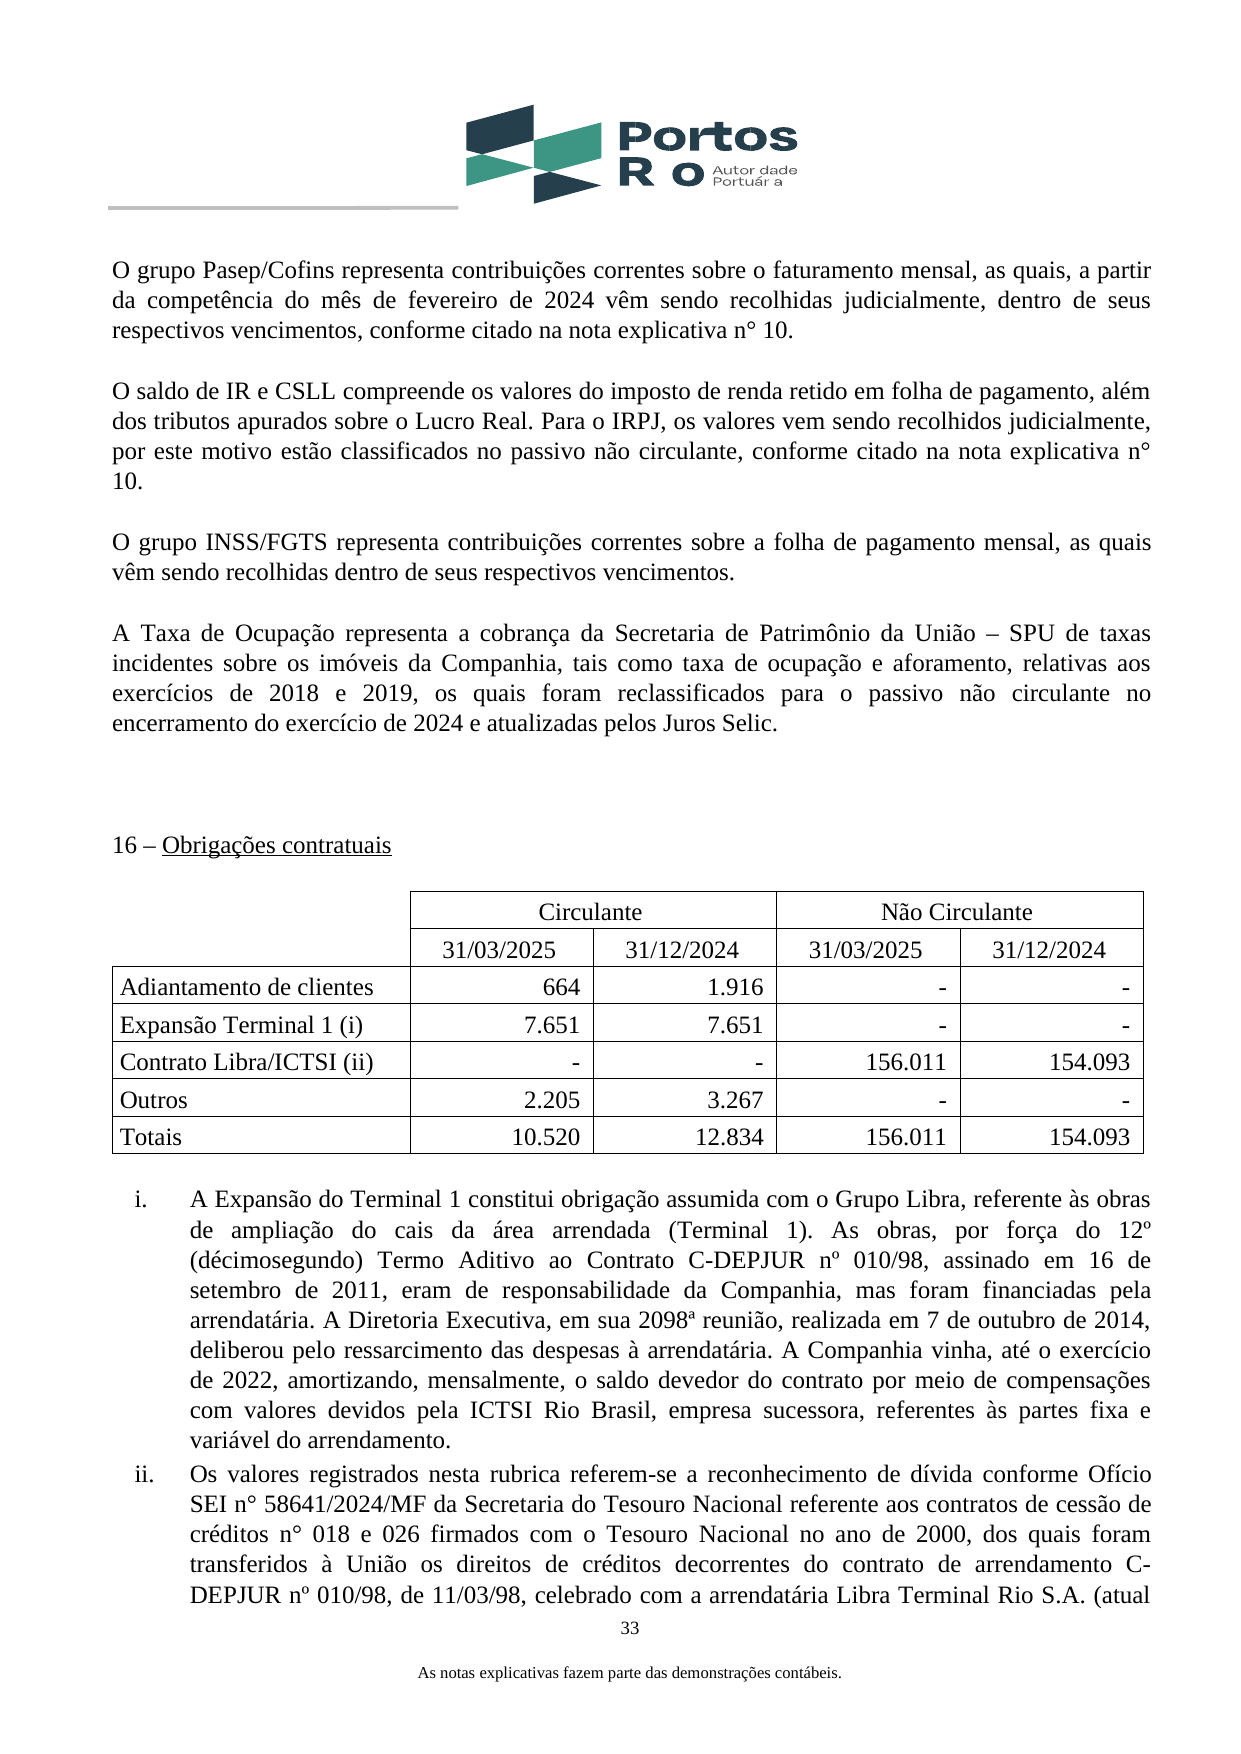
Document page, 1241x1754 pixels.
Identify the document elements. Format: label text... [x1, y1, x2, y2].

table_cell 154.093 [961, 1117, 1143, 1153]
table_cell - [411, 1042, 593, 1078]
table_cell - [961, 1004, 1143, 1041]
table_cell 664 [411, 967, 593, 1003]
table_cell 31/03/2025 [411, 929, 593, 966]
table_header Não Circulante [777, 892, 1143, 928]
table_cell 156.011 [777, 1117, 960, 1153]
list Os valores registrados nesta rubrica referem-se a reconhecimento de dívida conforme Ofício SEI n° 58641/2024/MF da Secretaria do Tesouro Nacional referente aos contratos de cessão de créditos n° 018 e 026 firmados com o Tesouro Nacional no ano de 2000, dos quais foram transferidos à União os direitos de créditos decorrentes do contrato de arrendamento C-DEPJUR nº 010/98, de 11/03/98, celebrado com a arrendatária Libra Terminal Rio S.A. (atual [134, 1459, 1152, 1608]
table_cell 31/12/2024 [961, 929, 1143, 966]
table_cell 3.267 [594, 1079, 776, 1116]
table_cell 31/12/2024 [594, 929, 776, 966]
subtitle 16 – Obrigações contratuais [112, 830, 1152, 858]
table_cell - [594, 1042, 776, 1078]
table_header Circulante [411, 892, 776, 928]
table_cell Contrato Libra/ICTSI (ii) [113, 1042, 410, 1078]
table_cell - [777, 967, 960, 1003]
table_cell Expansão Terminal 1 (i) [113, 1004, 410, 1041]
table_header [112, 891, 410, 966]
table_cell Adiantamento de clientes [113, 967, 410, 1003]
table_cell 1.916 [594, 967, 776, 1003]
table_cell Totais [113, 1117, 410, 1153]
table_cell 154.093 [961, 1042, 1143, 1078]
table_cell Outros [113, 1079, 410, 1116]
table_cell 2.205 [411, 1079, 593, 1116]
text A Taxa de Ocupação representa a cobrança da Secretaria de Patrimônio da União – SPU de taxas incidentes sobre os imóveis da Companhia, tais como taxa de ocupação e aforamento, relativas aos exercícios de 2018 e 2019, os quais foram reclassificados para o passivo não circulante no encerramento do exercício de 2024 e atualizadas pelos Juros Selic. [112, 618, 1152, 737]
table_cell 7.651 [411, 1004, 593, 1041]
table_cell - [961, 1079, 1143, 1116]
text O saldo de IR e CSLL compreende os valores do imposto de renda retido em folha de pagamento, além dos tributos apurados sobre o Lucro Real. Para o IRPJ, os valores vem sendo recolhidos judicialmente, por este motivo estão classificados no passivo não circulante, conforme citado na nota explicativa n° 10. [112, 376, 1152, 495]
text O grupo Pasep/Cofins representa contribuições correntes sobre o faturamento mensal, as quais, a partir da competência do mês de fevereiro de 2024 vêm sendo recolhidas judicialmente, dentro de seus respectivos vencimentos, conforme citado na nota explicativa n° 10. [112, 255, 1152, 344]
table_cell - [777, 1079, 960, 1116]
table_cell 31/03/2025 [777, 929, 960, 966]
table_cell 156.011 [777, 1042, 960, 1078]
table_cell - [777, 1004, 960, 1041]
table_cell 12.834 [594, 1117, 776, 1153]
table_cell - [961, 967, 1143, 1003]
table_cell 10.520 [411, 1117, 593, 1153]
table_cell 7.651 [594, 1004, 776, 1041]
list A Expansão do Terminal 1 constitui obrigação assumida com o Grupo Libra, referente às obras de ampliação do cais da área arrendada (Terminal 1). As obras, por força do 12º (décimosegundo) Termo Aditivo ao Contrato C-DEPJUR nº 010/98, assinado em 16 de setembro de 2011, eram de responsabilidade da Companhia, mas foram financiadas pela arrendatária. A Diretoria Executiva, em sua 2098ª reunião, realizada em 7 de outubro de 2014, deliberou pelo ressarcimento das despesas à arrendatária. A Companhia vinha, até o exercício de 2022, amortizando, mensalmente, o saldo devedor do contrato por meio de compensações com valores devidos pela ICTSI Rio Brasil, empresa sucessora, referentes às partes fixa e variável do arrendamento. [134, 1184, 1152, 1454]
text O grupo INSS/FGTS representa contribuições correntes sobre a folha de pagamento mensal, as quais vêm sendo recolhidas dentro de seus respectivos vencimentos. [112, 527, 1152, 586]
